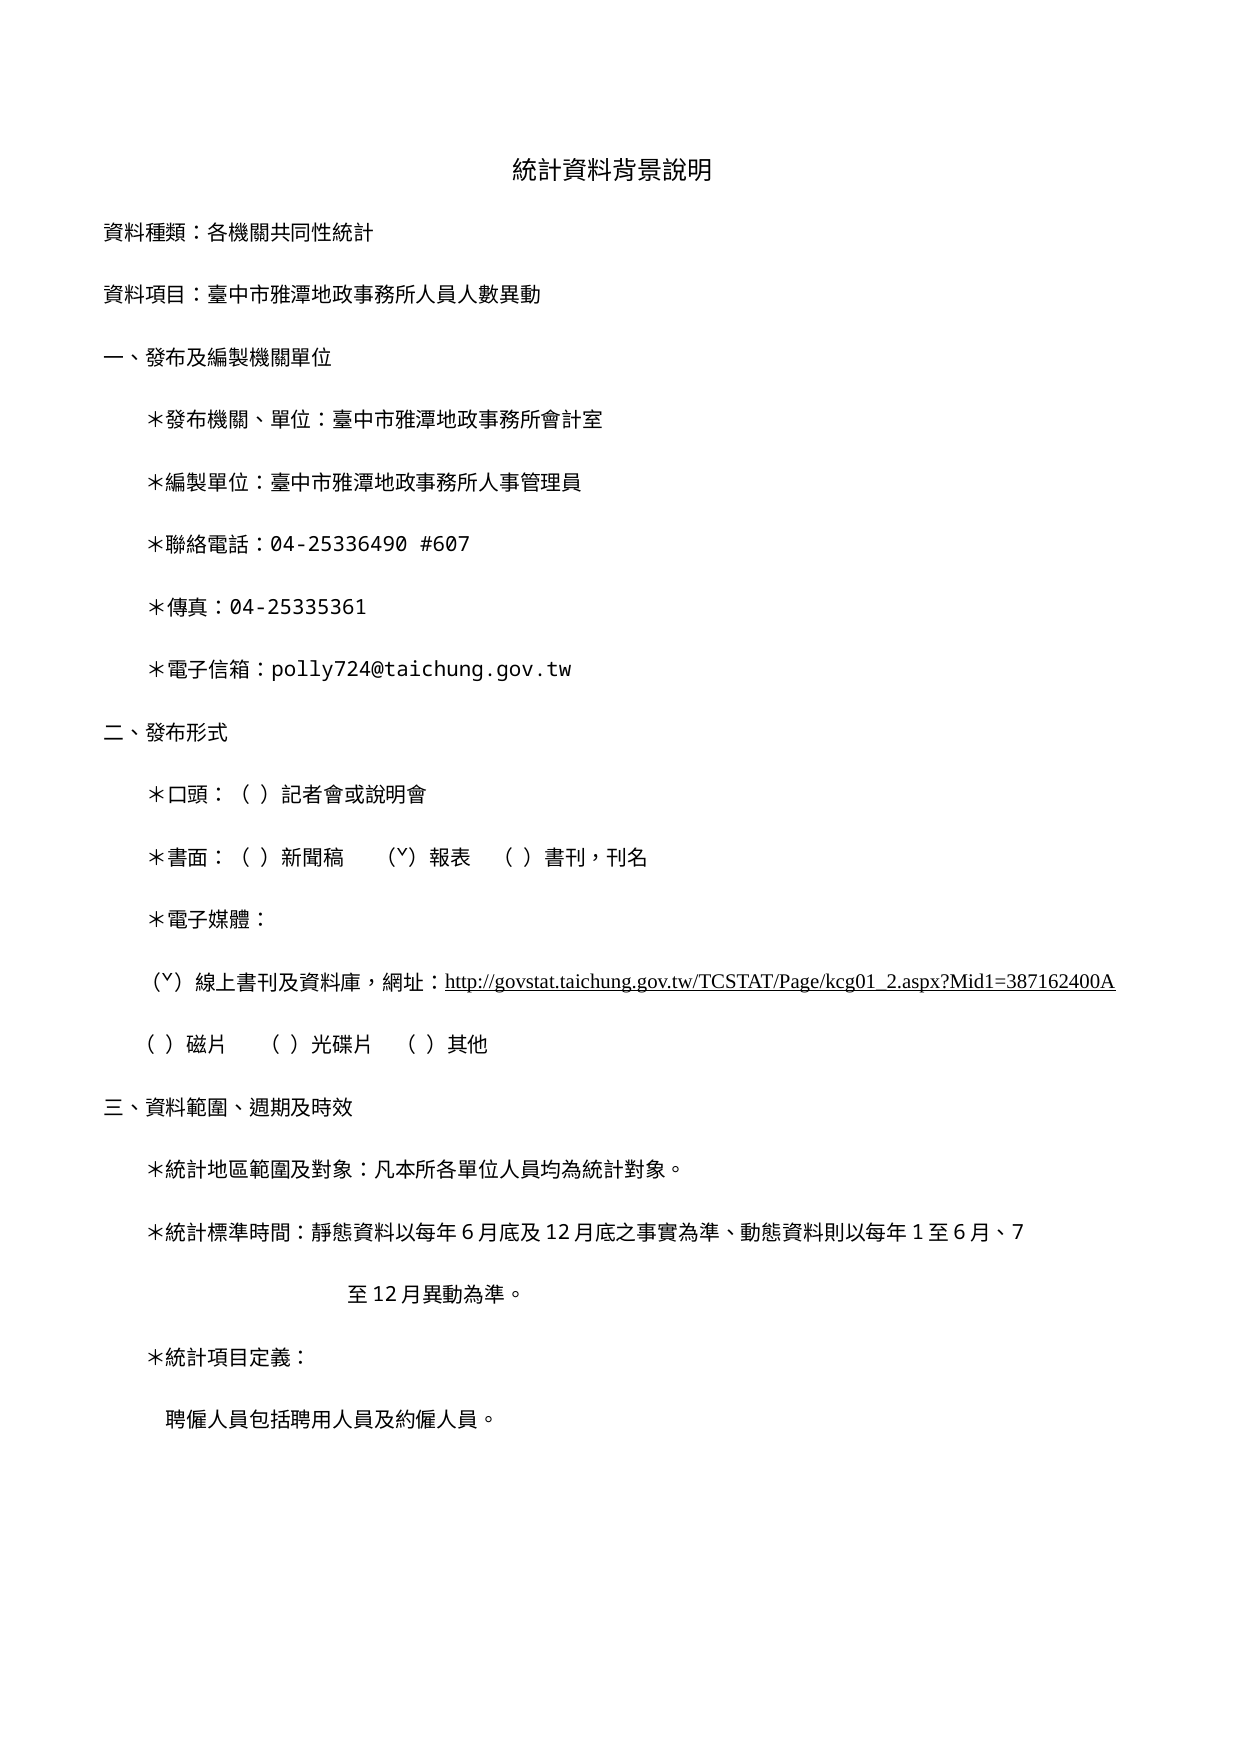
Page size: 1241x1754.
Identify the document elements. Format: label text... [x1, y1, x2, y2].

table_cell 資料種類：各機關共同性統計 [92, 190, 1133, 252]
table_cell [1134, 315, 1240, 377]
table_cell 一、發布及編製機關單位 [92, 315, 1133, 377]
table_cell ＊統計地區範圍及對象：凡本所各單位人員均為統計對象。 ＊統計標準時間：靜態資料以每年6月底及12月底之事實為準、動態資料則以每年1至6月、7 至12月異動為準。 ＊統計項目定義： [92, 1127, 1240, 1377]
table_cell [1134, 252, 1240, 314]
table_cell [1134, 377, 1240, 689]
table_header [1134, 127, 1240, 189]
table_cell ＊口頭：（ ）記者會或說明會 ＊書面：（ ）新聞稿 （ˇ）報表 （ ）書刊，刊名 ＊電子媒體： （ˇ）線上書刊及資料庫，網址：http://govstat.taichung.gov.tw/TCSTAT/Page/kcg01_2.aspx?Mid1=387162400A （ ）磁片 （ ）光碟片 （ ）其他 [92, 752, 1240, 1064]
table_cell 三、資料範圍、週期及時效 [92, 1065, 1240, 1127]
table_cell [1134, 190, 1240, 252]
table_header 統計資料背景說明 [92, 127, 1133, 189]
table_cell [1089, 377, 1133, 689]
table_cell 二、發布形式 [92, 690, 1240, 752]
table_cell 聘僱人員包括聘用人員及約僱人員。 [92, 1377, 1240, 1439]
table_cell 資料項目：臺中市雅潭地政事務所人員人數異動 [92, 252, 1133, 314]
table_cell ＊發布機關、單位：臺中市雅潭地政事務所會計室 ＊編製單位：臺中市雅潭地政事務所人事管理員 ＊聯絡電話：04-25336490 #607 ＊傳真：04-25335361 ＊電子信箱：polly724@taichung.gov.tw [92, 377, 1089, 689]
